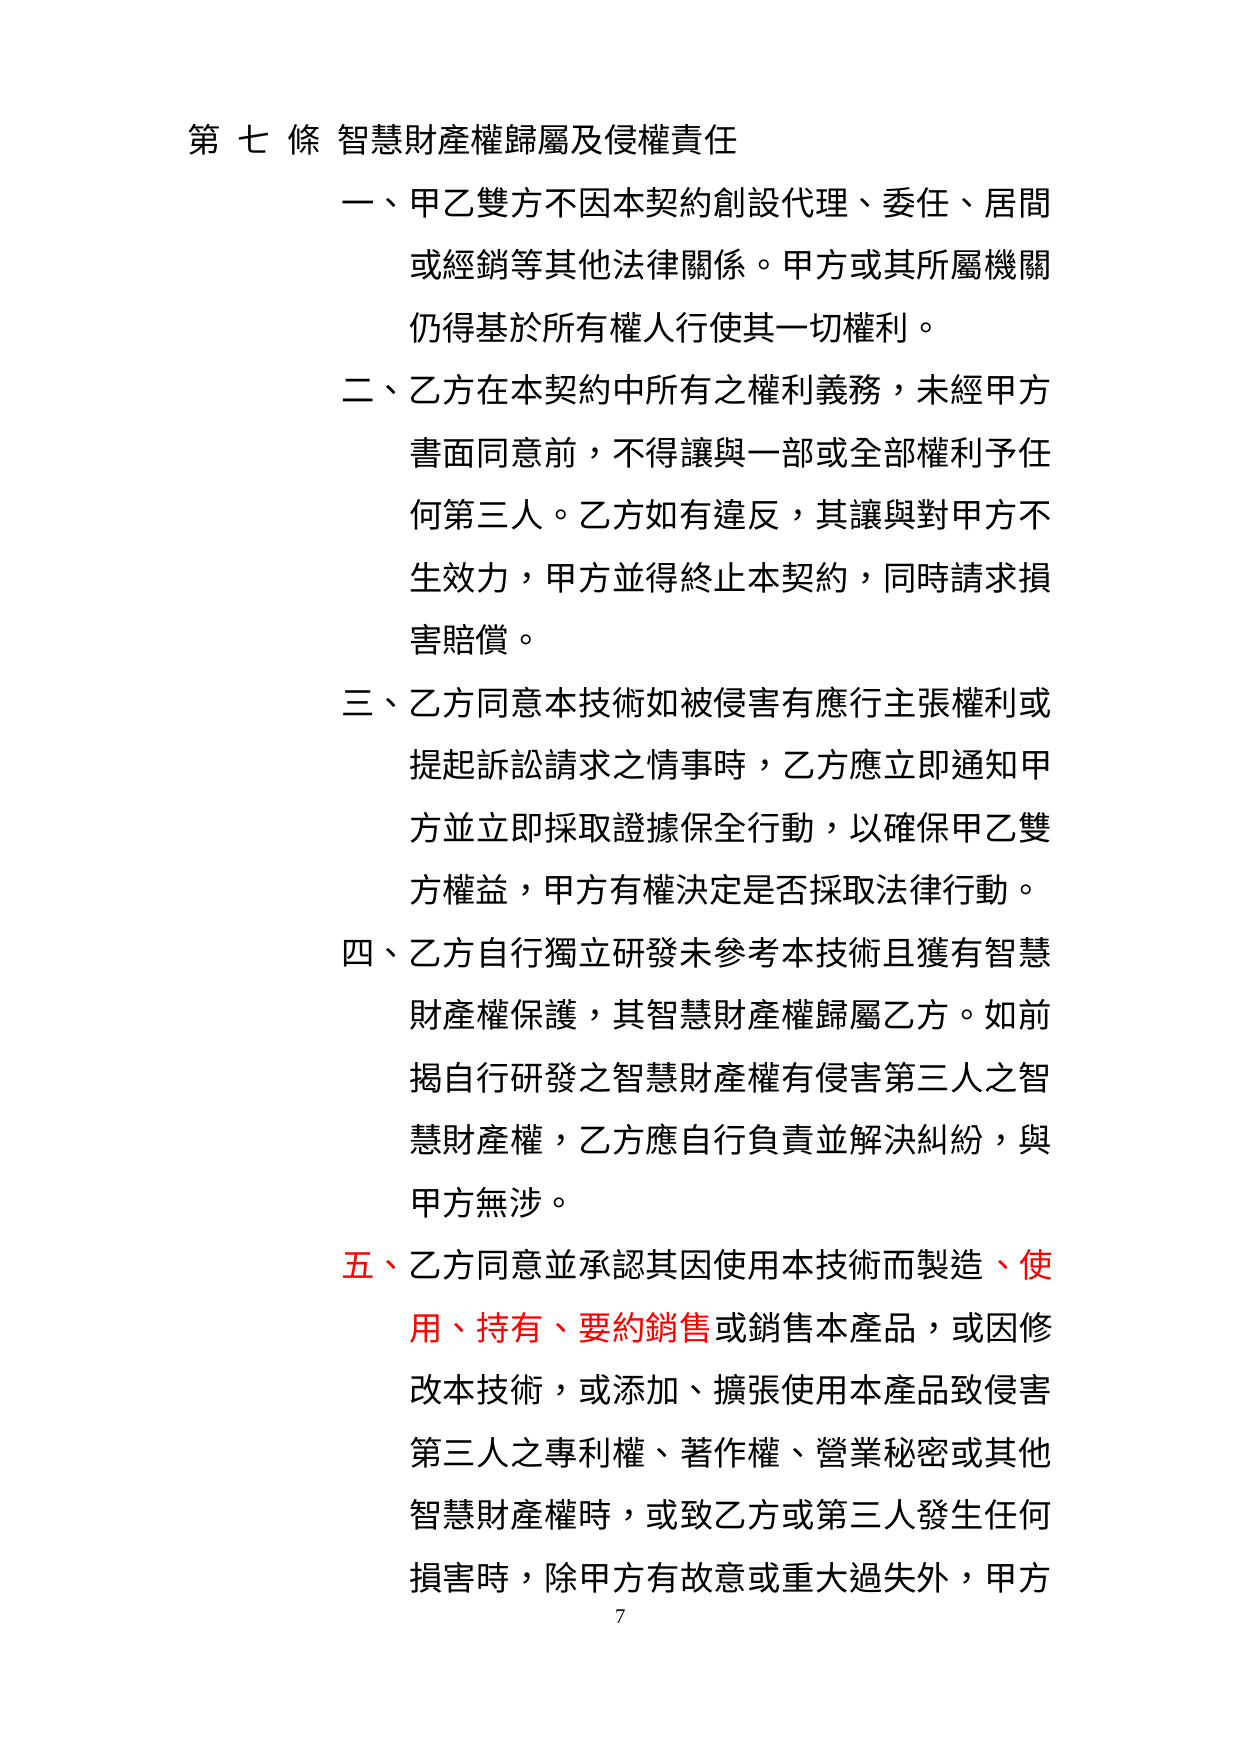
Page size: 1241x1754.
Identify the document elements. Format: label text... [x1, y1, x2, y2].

subtitle 第 七 條 智慧財產權歸屬及侵權責任 [187, 96, 1053, 159]
text 一、甲乙雙方不因本契約創設代理、委任、居間或經銷等其他法律關係。甲方或其所屬機關仍得基於所有權人行使其一切權利。 [341, 159, 1053, 346]
text 五、乙方同意並承認其因使用本技術而製造、使用、持有、要約銷售或銷售本產品，或因修改本技術，或添加、擴張使用本產品致侵害第三人之專利權、著作權、營業秘密或其他智慧財產權時，或致乙方或第三人發生任何損害時，除甲方有故意或重大過失外，甲方 [341, 1221, 1053, 1596]
text 二、乙方在本契約中所有之權利義務，未經甲方書面同意前，不得讓與一部或全部權利予任何第三人。乙方如有違反，其讓與對甲方不生效力，甲方並得終止本契約，同時請求損害賠償。 [341, 346, 1053, 659]
text 四、乙方自行獨立研發未參考本技術且獲有智慧財產權保護，其智慧財產權歸屬乙方。如前揭自行研發之智慧財產權有侵害第三人之智慧財產權，乙方應自行負責並解決糾紛，與甲方無涉。 [341, 909, 1053, 1221]
text 三、乙方同意本技術如被侵害有應行主張權利或提起訴訟請求之情事時，乙方應立即通知甲方並立即採取證據保全行動，以確保甲乙雙方權益，甲方有權決定是否採取法律行動。 [341, 659, 1053, 909]
